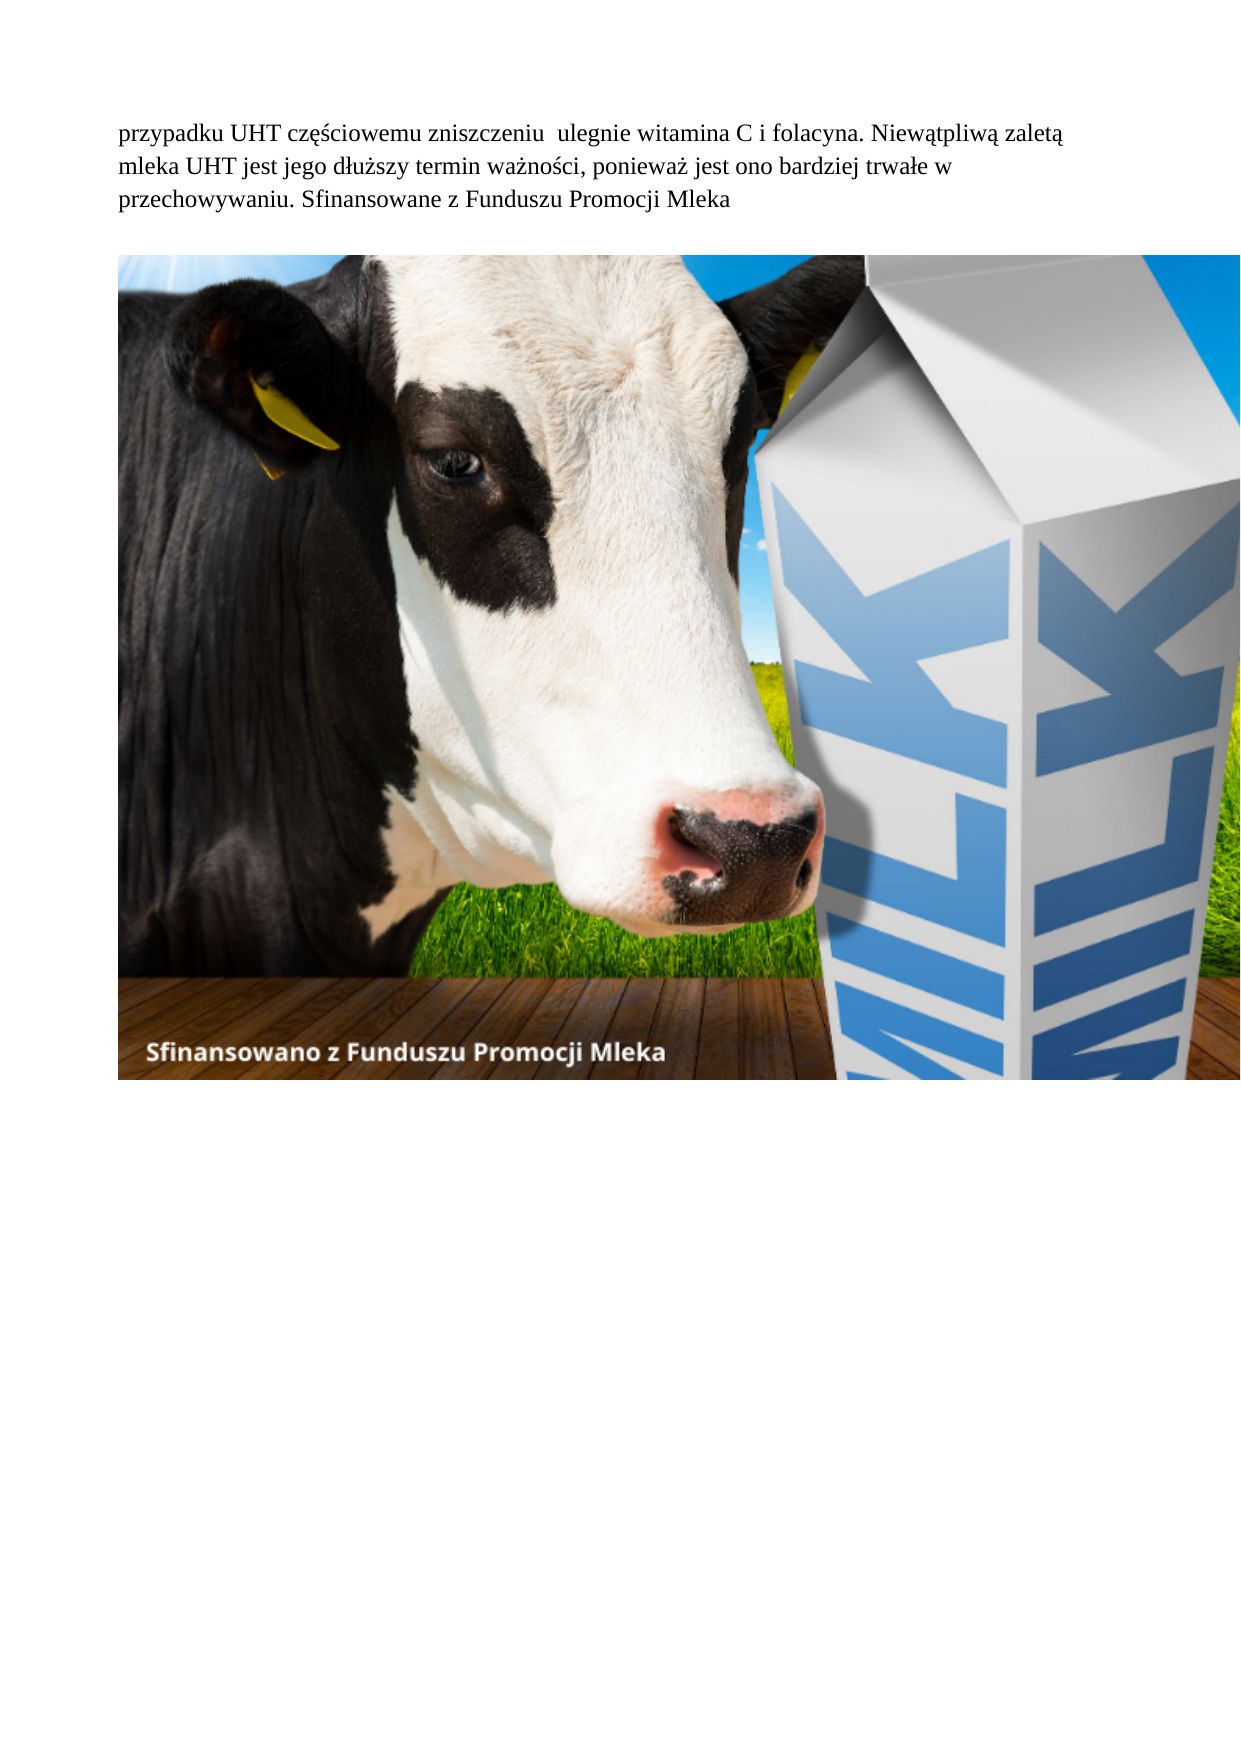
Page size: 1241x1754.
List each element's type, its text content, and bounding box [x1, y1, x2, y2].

text przypadku UHT częściowemu zniszczeniu ulegnie witamina C i folacyna. Niewątpliwą zaletą mleka UHT jest jego dłuższy termin ważności, ponieważ jest ono bardziej trwałe w przechowywaniu. Sfinansowane z Funduszu Promocji Mleka [118, 118, 1122, 213]
